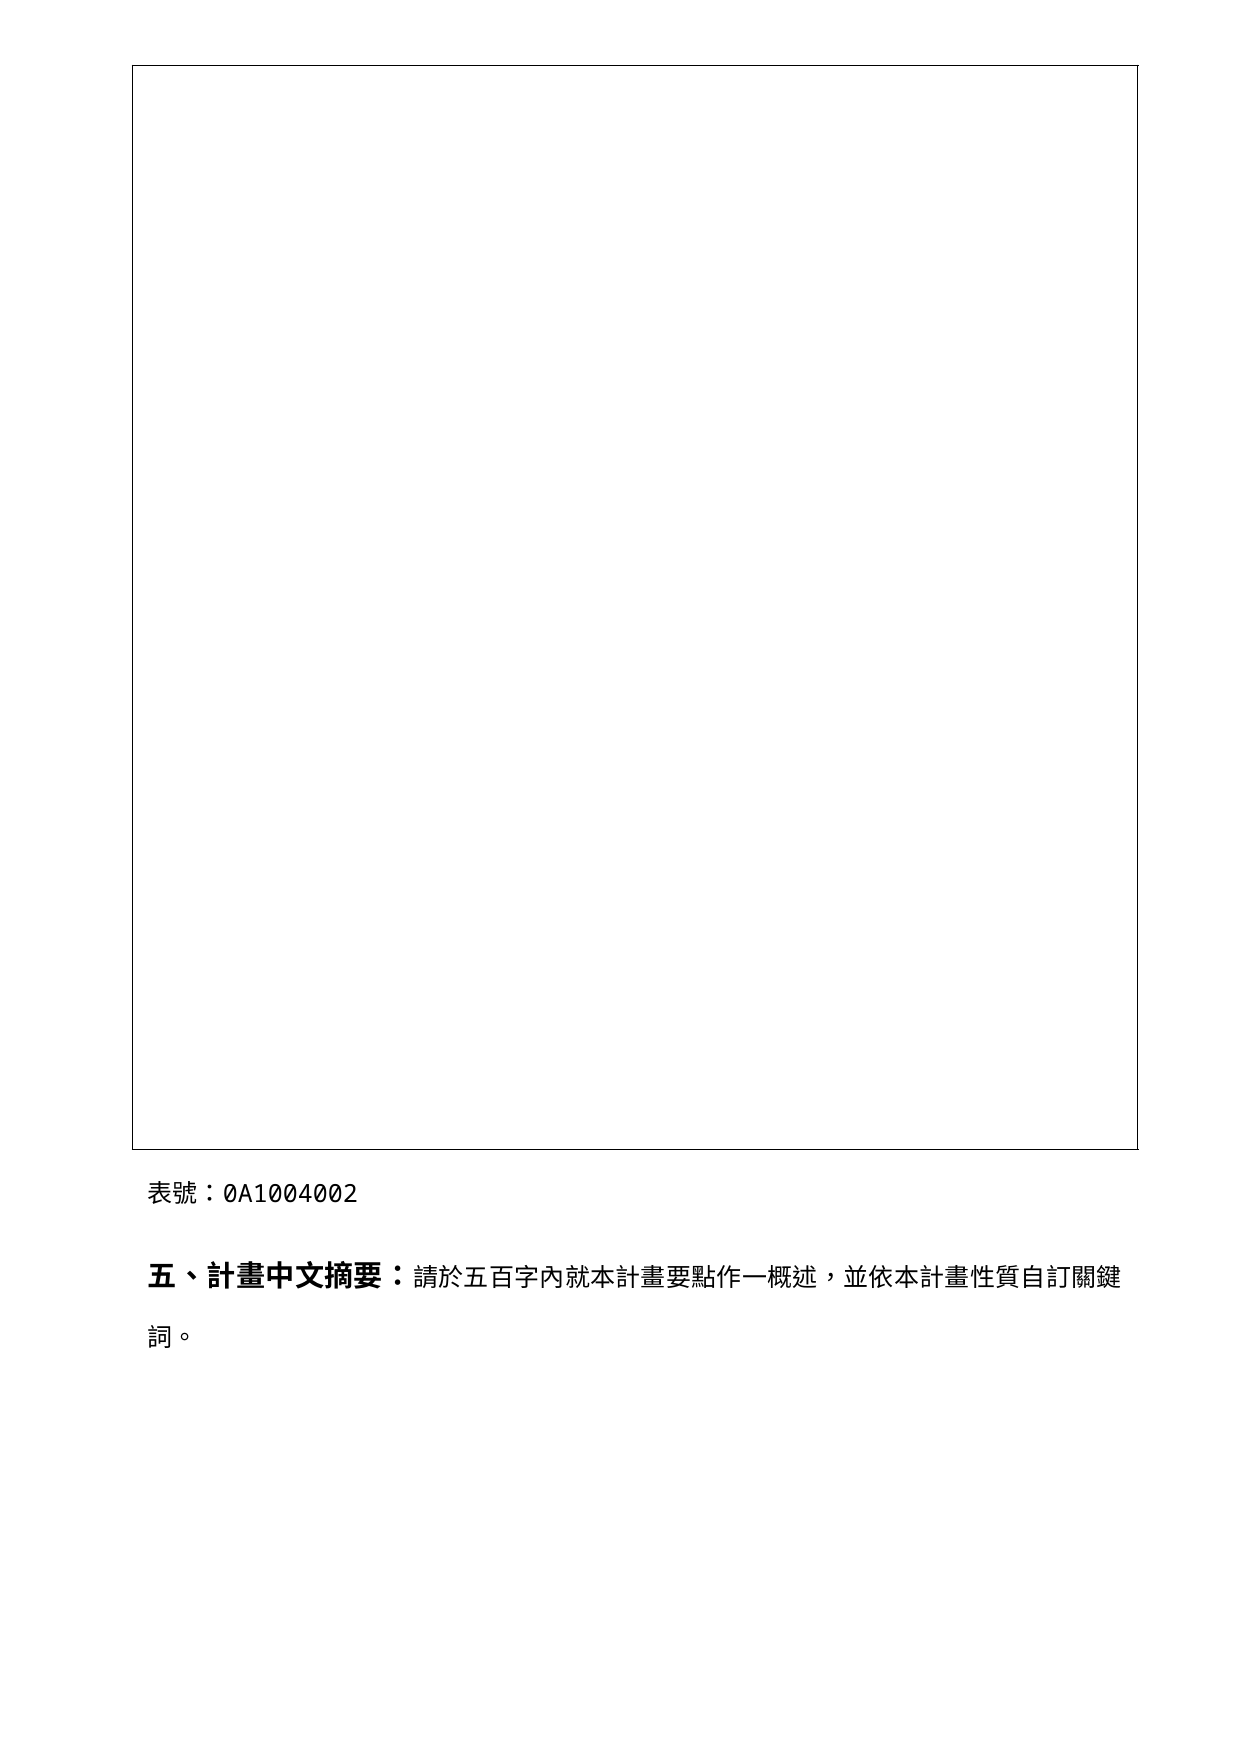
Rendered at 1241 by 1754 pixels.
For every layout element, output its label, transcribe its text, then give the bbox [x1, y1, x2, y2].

table_header [133, 66, 1137, 1149]
text 表號：0A1004002 [148, 1150, 1122, 1213]
text 五、計畫中文摘要：請於五百字內就本計畫要點作一概述，並依本計畫性質自訂關鍵詞。 [148, 1232, 1122, 1357]
